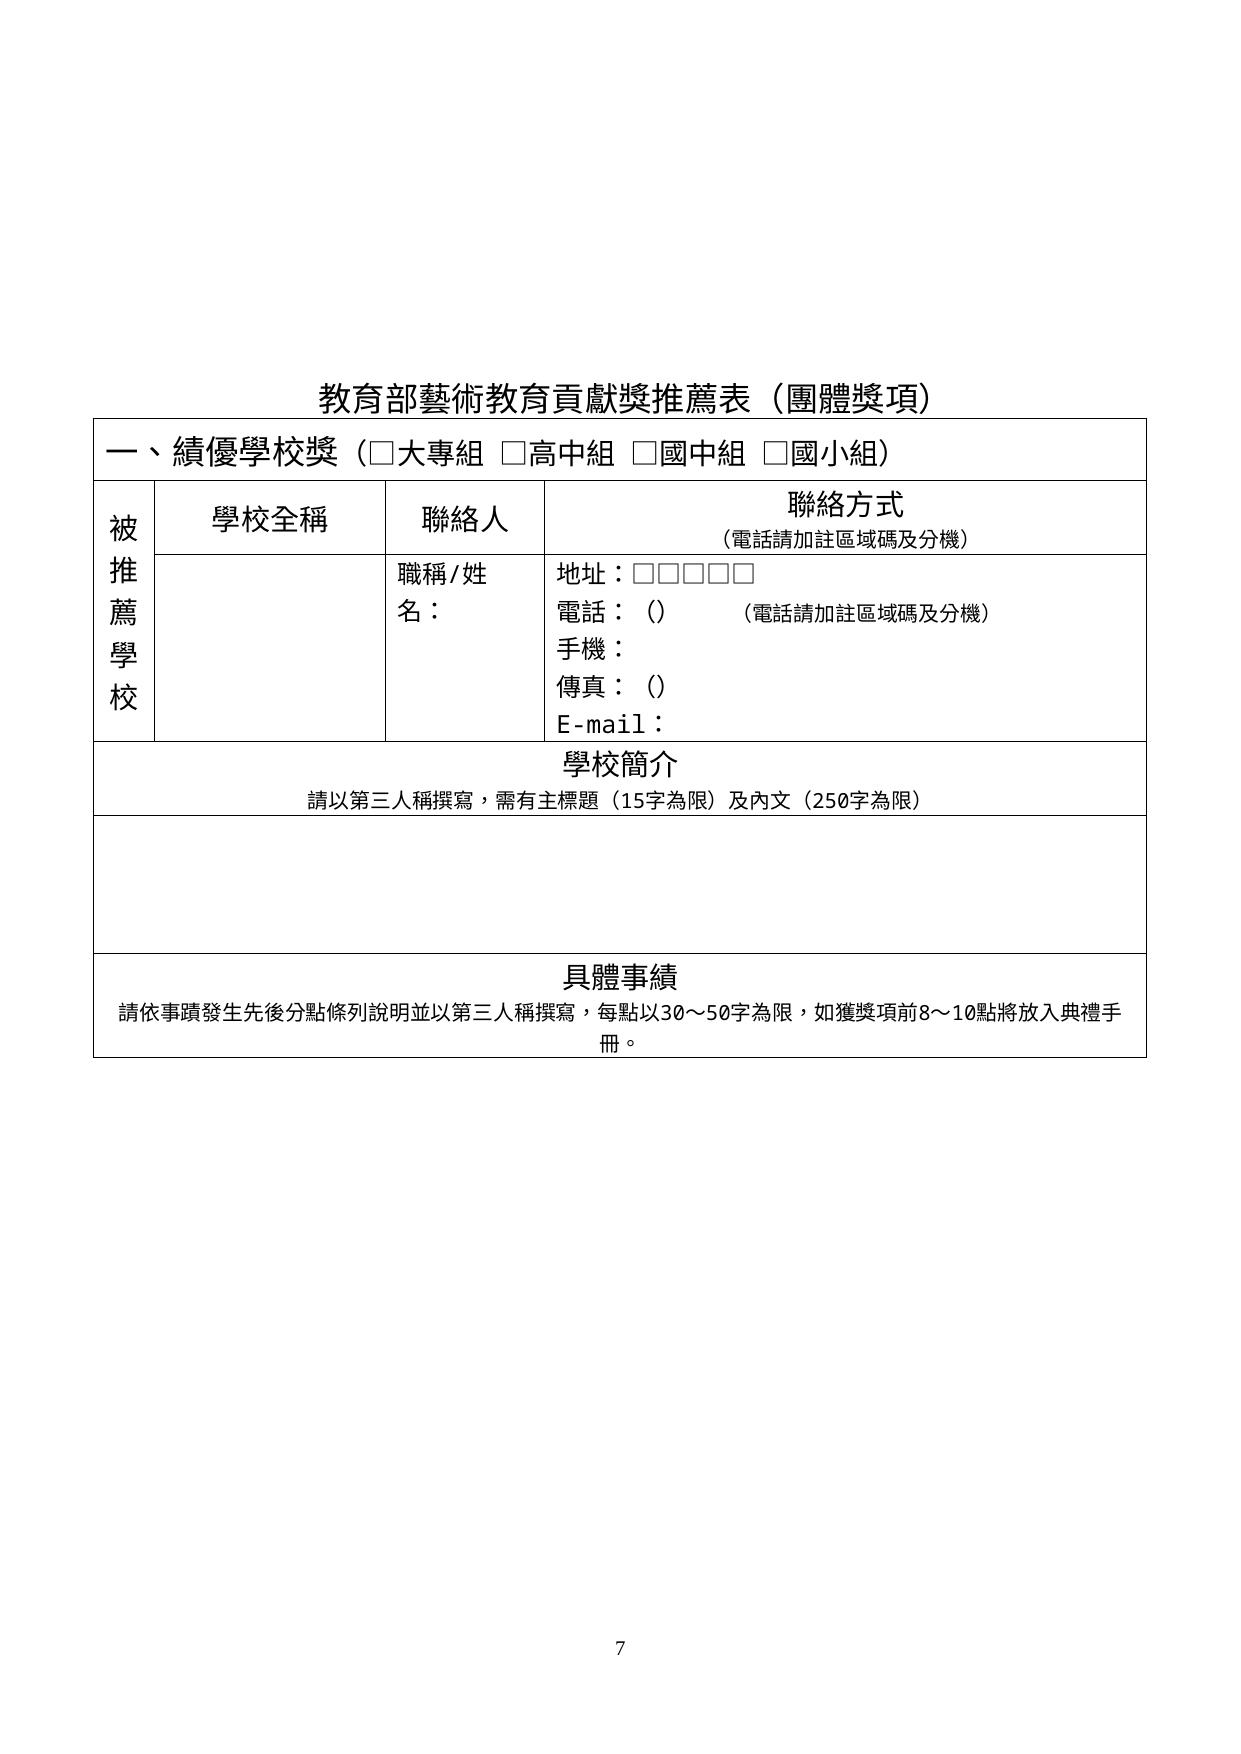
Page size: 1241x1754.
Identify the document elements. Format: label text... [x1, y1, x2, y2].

table_cell [155, 555, 385, 741]
table_header 一、績優學校獎（□大專組 □高中組 □國中組 □國小組） [94, 419, 1146, 480]
table_cell 學校簡介 請以第三人稱撰寫，需有主標題（15字為限）及內文（250字為限） [94, 742, 1146, 814]
table_cell 被推薦學校 [94, 481, 154, 741]
table_cell 地址：□□□□□ 電話：（） （電話請加註區域碼及分機） 手機： 傳真：（） E-mail： [545, 555, 1146, 741]
table_cell 學校全稱 [155, 481, 385, 554]
table_cell 具體事績 請依事蹟發生先後分點條列說明並以第三人稱撰寫，每點以30～50字為限，如獲獎項前8～10點將放入典禮手冊。 [94, 954, 1146, 1057]
table_cell 職稱/姓名： [386, 555, 544, 741]
table_cell 聯絡人 [386, 481, 544, 554]
text 教育部藝術教育貢獻獎推薦表（團體獎項） [148, 355, 1122, 418]
table_cell [94, 816, 1146, 953]
table_cell 聯絡方式 （電話請加註區域碼及分機） [545, 481, 1146, 554]
